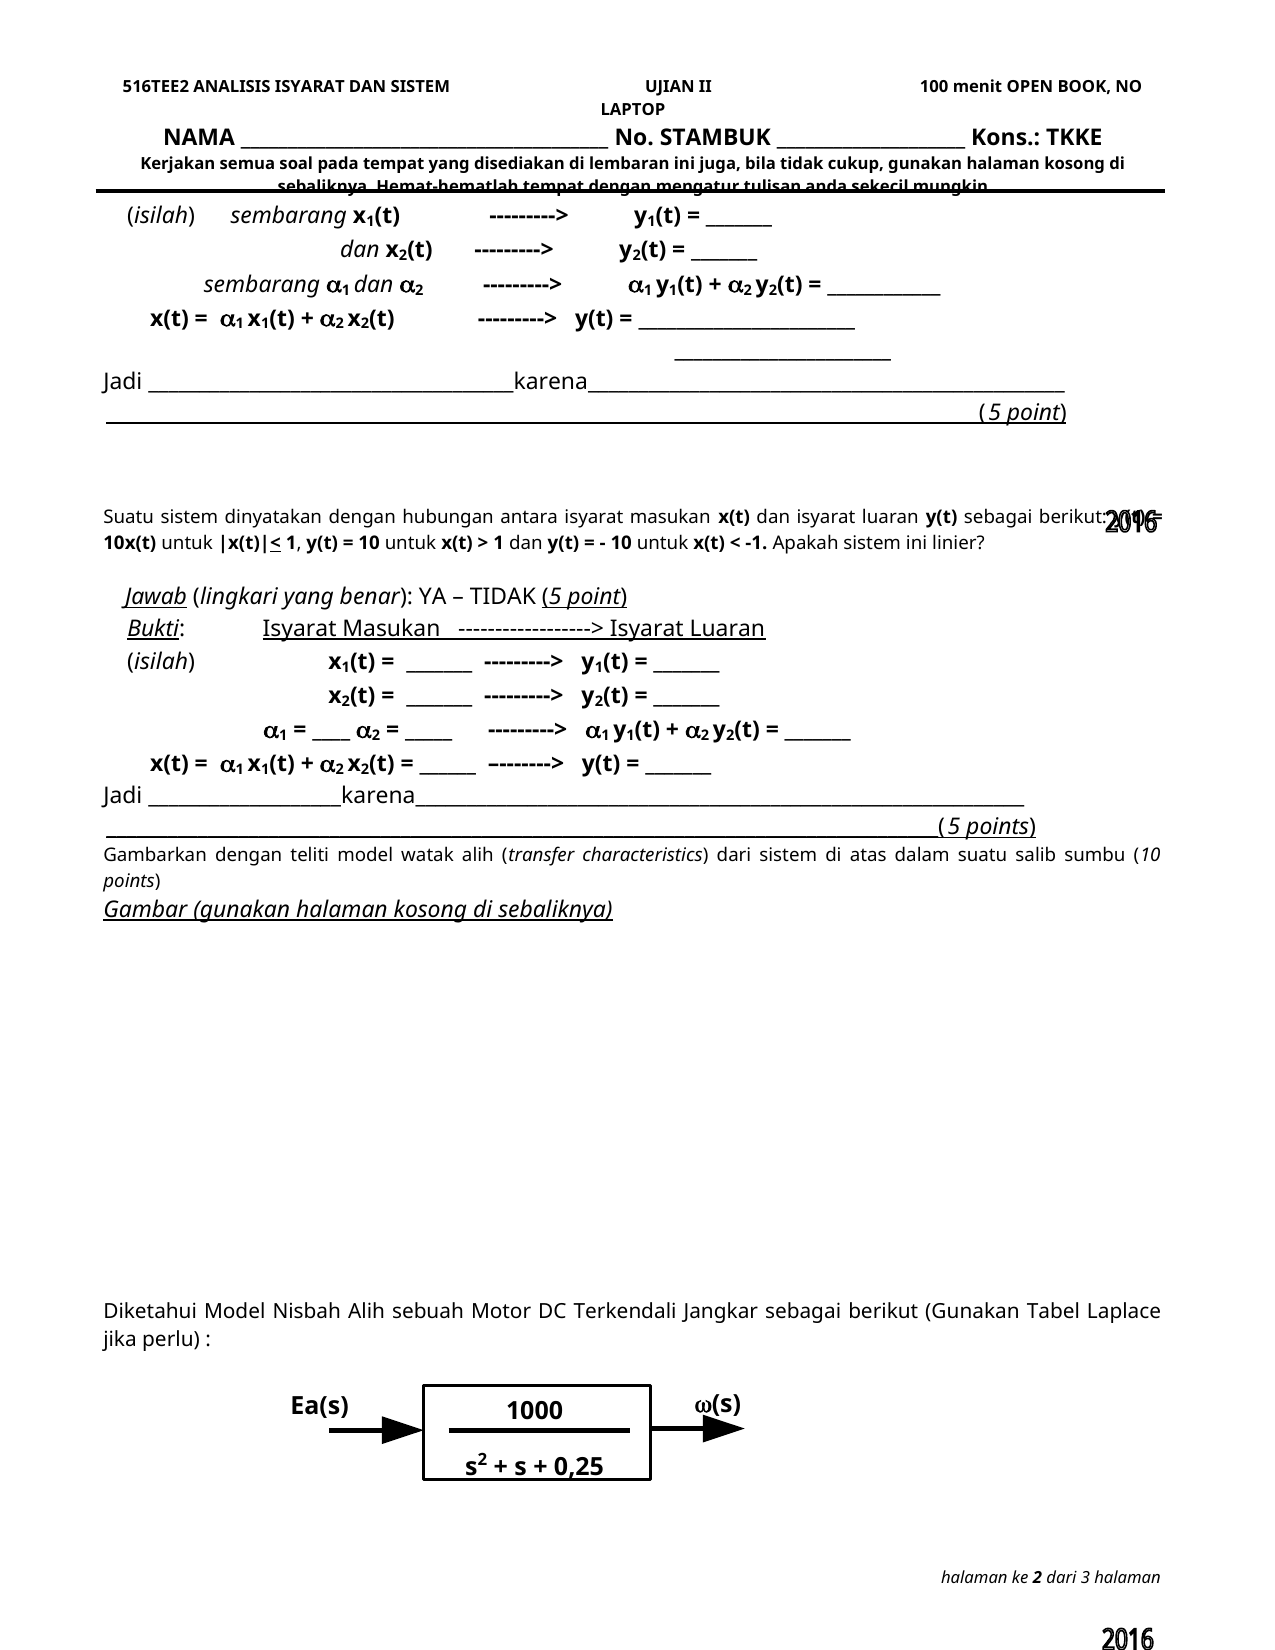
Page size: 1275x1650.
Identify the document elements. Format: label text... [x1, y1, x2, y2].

text __________________________________________________________________________________(5 points) [106, 810, 1162, 841]
text Jadi ___________________karena____________________________________________________________ [103, 779, 1162, 810]
text x(t) = 1 x1(t) + 2 x2(t) = ______ –-------> y(t) = _______ [103, 745, 1162, 779]
text x(t) = 1 x1(t) + 2 x2(t) ---------> y(t) = _______________________ [103, 299, 1162, 333]
text Bukti: Isyarat Masukan ------------------> Isyarat Luaran [103, 611, 1162, 643]
text 1 = ____ 2 = _____ ---------> 1 y1(t) + 2 y2(t) = _______ [103, 711, 1162, 745]
text Gambar (gunakan halaman kosong di sebaliknya) [103, 892, 1162, 924]
text (isilah) x1(t) = _______ ---------> y1(t) = _______ [103, 643, 1162, 677]
text Gambarkan dengan teliti model watak alih (transfer characteristics) dari sistem di atas dalam suatu salib sumbu (10 points) [103, 841, 1162, 892]
text x2(t) = _______ ---------> y2(t) = _______ [103, 677, 1162, 711]
text _______________________ [103, 333, 1162, 364]
text Jadi ____________________________________karena_______________________________________________ [103, 364, 1162, 396]
text dan x2(t) ---------> y2(t) = _______ [103, 231, 1162, 265]
text (isilah) sembarang x1(t) ---------> y1(t) = _______ [103, 197, 1162, 231]
text ______________________________________________________________________________________(5 point) [106, 396, 1162, 427]
text Diketahui Model Nisbah Alih sebuah Motor DC Terkendali Jangkar sebagai berikut (Gunakan Tabel Laplace jika perlu) : [103, 1296, 1162, 1353]
text Jawab (lingkari yang benar): YA – TIDAK (5 point) [103, 580, 1162, 611]
text sembarang 1 dan 2 ---------> 1 y1(t) + 2 y2(t) = ____________ [103, 265, 1162, 299]
text Suatu sistem dinyatakan dengan hubungan antara isyarat masukan x(t) dan isyarat luaran y(t) sebagai berikut: y(t) = 10x(t) untuk |x(t)|< 1, y(t) = 10 untuk x(t) > 1 dan y(t) = - 10 untuk x(t) < -1. Apakah sistem ini linier? [103, 504, 1162, 555]
